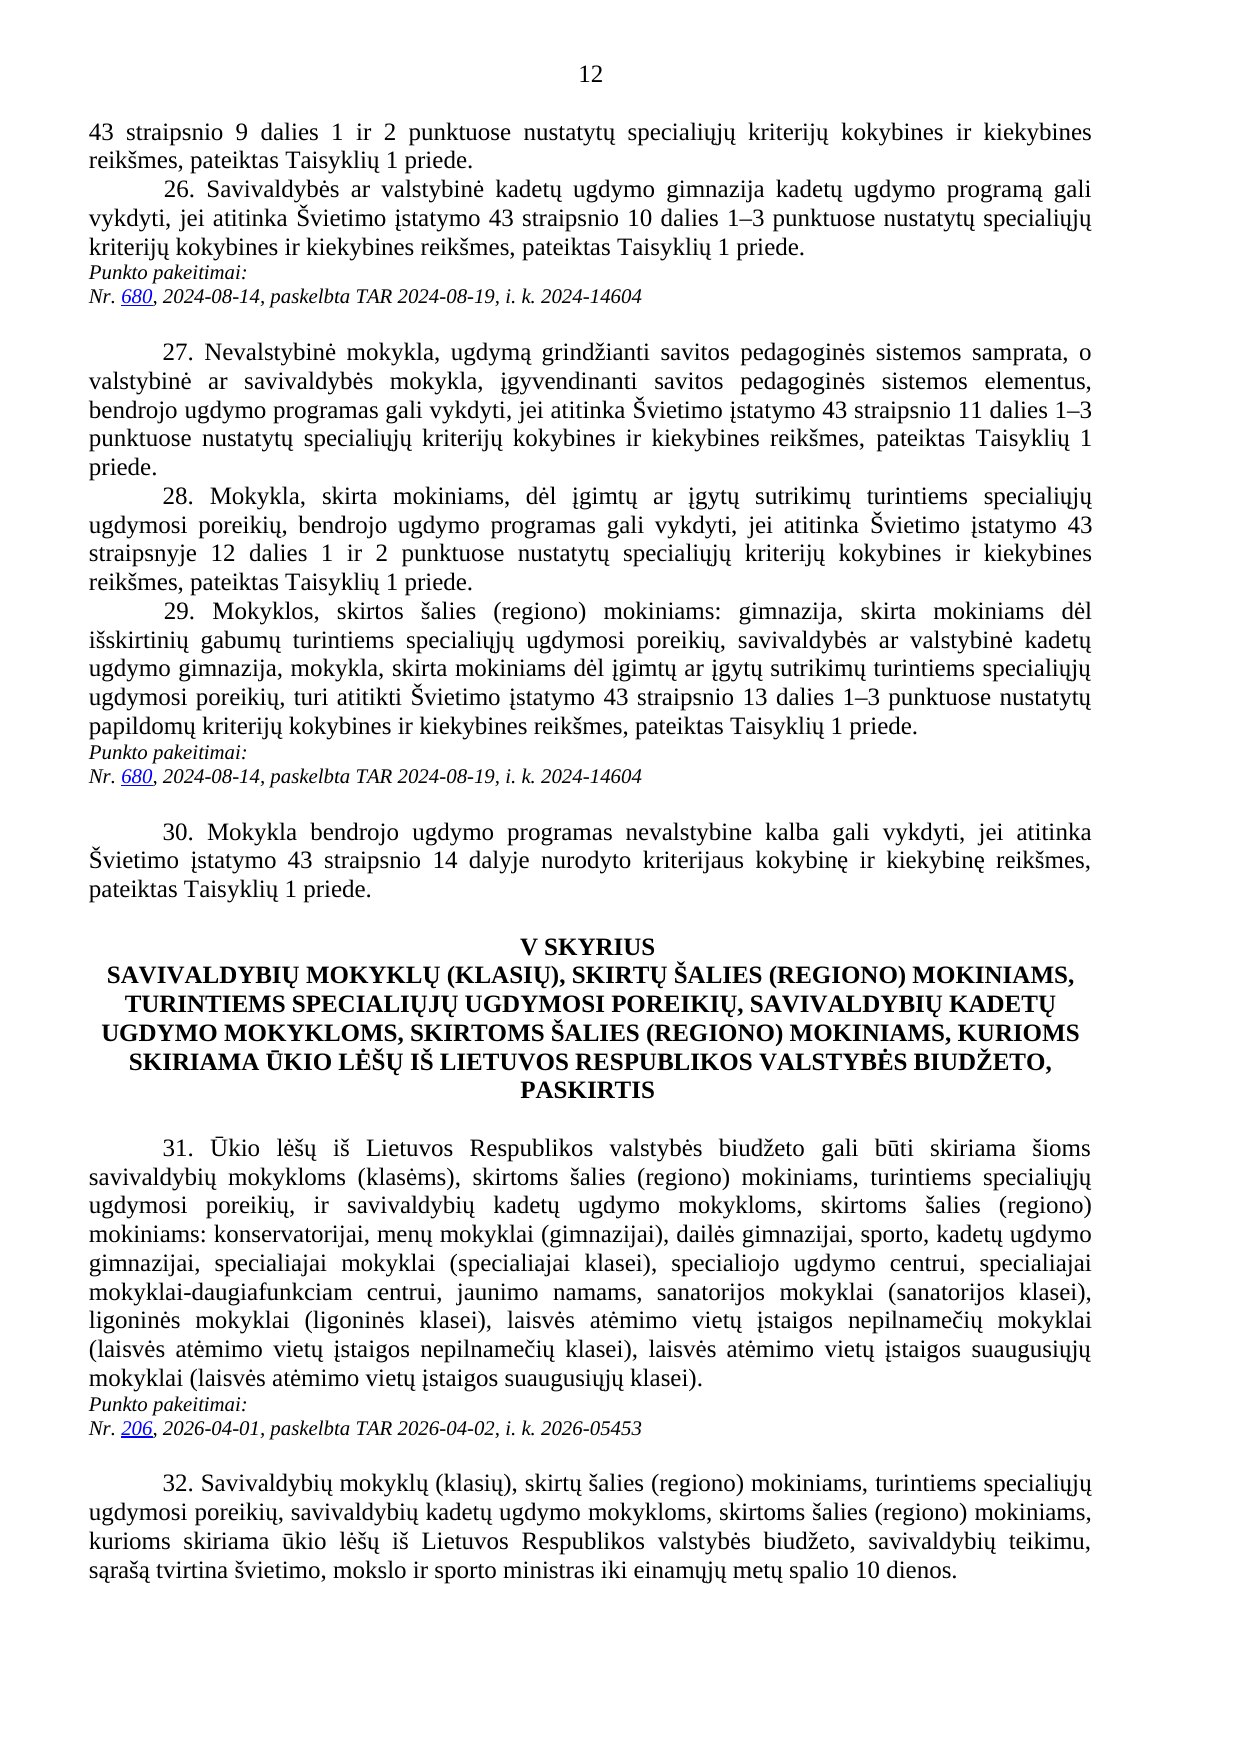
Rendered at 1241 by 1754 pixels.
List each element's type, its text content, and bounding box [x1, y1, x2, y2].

text 31. Ūkio lėšų iš Lietuvos Respublikos valstybės biudžeto gali būti skiriama šioms savivaldybių mokykloms (klasėms), skirtoms šalies (regiono) mokiniams, turintiems specialiųjų ugdymosi poreikių, ir savivaldybių kadetų ugdymo mokykloms, skirtoms šalies (regiono) mokiniams: konservatorijai, menų mokyklai (gimnazijai), dailės gimnazijai, sporto, kadetų ugdymo gimnazijai, specialiajai mokyklai (specialiajai klasei), specialiojo ugdymo centrui, specialiajai mokyklai-daugiafunkciam centrui, jaunimo namams, sanatorijos mokyklai (sanatorijos klasei), ligoninės mokyklai (ligoninės klasei), laisvės atėmimo vietų įstaigos nepilnamečių mokyklai (laisvės atėmimo vietų įstaigos nepilnamečių klasei), laisvės atėmimo vietų įstaigos suaugusiųjų mokyklai (laisvės atėmimo vietų įstaigos suaugusiųjų klasei). [89, 1133, 1092, 1392]
text Nr. 680, 2024-08-14, paskelbta TAR 2024-08-19, i. k. 2024-14604 [89, 284, 1092, 308]
text 28. Mokykla, skirta mokiniams, dėl įgimtų ar įgytų sutrikimų turintiems specialiųjų ugdymosi poreikių, bendrojo ugdymo programas gali vykdyti, jei atitinka Švietimo įstatymo 43 straipsnyje 12 dalies 1 ir 2 punktuose nustatytų specialiųjų kriterijų kokybines ir kiekybines reikšmes, pateiktas Taisyklių 1 priede. [89, 481, 1092, 596]
text 27. Nevalstybinė mokykla, ugdymą grindžianti savitos pedagoginės sistemos samprata, o valstybinė ar savivaldybės mokykla, įgyvendinanti savitos pedagoginės sistemos elementus, bendrojo ugdymo programas gali vykdyti, jei atitinka Švietimo įstatymo 43 straipsnio 11 dalies 1–3 punktuose nustatytų specialiųjų kriterijų kokybines ir kiekybines reikšmes, pateiktas Taisyklių 1 priede. [89, 337, 1092, 481]
text 43 straipsnio 9 dalies 1 ir 2 punktuose nustatytų specialiųjų kriterijų kokybines ir kiekybines reikšmes, pateiktas Taisyklių 1 priede. [89, 117, 1092, 174]
text 29. Mokyklos, skirtos šalies (regiono) mokiniams: gimnazija, skirta mokiniams dėl išskirtinių gabumų turintiems specialiųjų ugdymosi poreikių, savivaldybės ar valstybinė kadetų ugdymo gimnazija, mokykla, skirta mokiniams dėl įgimtų ar įgytų sutrikimų turintiems specialiųjų ugdymosi poreikių, turi atitikti Švietimo įstatymo 43 straipsnio 13 dalies 1–3 punktuose nustatytų papildomų kriterijų kokybines ir kiekybines reikšmes, pateiktas Taisyklių 1 priede. [89, 596, 1092, 740]
text SAVIVALDYBIŲ MOKYKLŲ (KLASIŲ), SKIRTŲ ŠALIES (REGIONO) MOKINIAMS, TURINTIEMS SPECIALIŲJŲ UGDYMOSI POREIKIŲ, SAvIVALDYBIŲ KADETŲ UGDYMO MOKYKLOMS, SKIRTOMS ŠALIES (REGIONO) MOKINIAMS, KURIOMS SKIRIAMA ŪKIO LĖŠŲ IŠ LIETUVOS RESPUBLIKOS VALSTYBĖS BIUDŽETO, PASKIRTIS [89, 960, 1092, 1104]
text Nr. 206, 2026-04-01, paskelbta TAR 2026-04-02, i. k. 2026-05453 [89, 1416, 1092, 1440]
text 26. Savivaldybės ar valstybinė kadetų ugdymo gimnazija kadetų ugdymo programą gali vykdyti, jei atitinka Švietimo įstatymo 43 straipsnio 10 dalies 1–3 punktuose nustatytų specialiųjų kriterijų kokybines ir kiekybines reikšmes, pateiktas Taisyklių 1 priede. [89, 174, 1092, 260]
text Punkto pakeitimai: [89, 740, 1092, 764]
text 30. Mokykla bendrojo ugdymo programas nevalstybine kalba gali vykdyti, jei atitinka Švietimo įstatymo 43 straipsnio 14 dalyje nurodyto kriterijaus kokybinę ir kiekybinę reikšmes, pateiktas Taisyklių 1 priede. [89, 817, 1092, 903]
text Nr. 680, 2024-08-14, paskelbta TAR 2024-08-19, i. k. 2024-14604 [89, 764, 1092, 788]
text Punkto pakeitimai: [89, 260, 1092, 284]
text 32. Savivaldybių mokyklų (klasių), skirtų šalies (regiono) mokiniams, turintiems specialiųjų ugdymosi poreikių, savivaldybių kadetų ugdymo mokykloms, skirtoms šalies (regiono) mokiniams, kurioms skiriama ūkio lėšų iš Lietuvos Respublikos valstybės biudžeto, savivaldybių teikimu, sąrašą tvirtina švietimo, mokslo ir sporto ministras iki einamųjų metų spalio 10 dienos. [89, 1468, 1092, 1583]
text Punkto pakeitimai: [89, 1392, 1092, 1416]
text V SKYRIUS [89, 932, 1092, 960]
